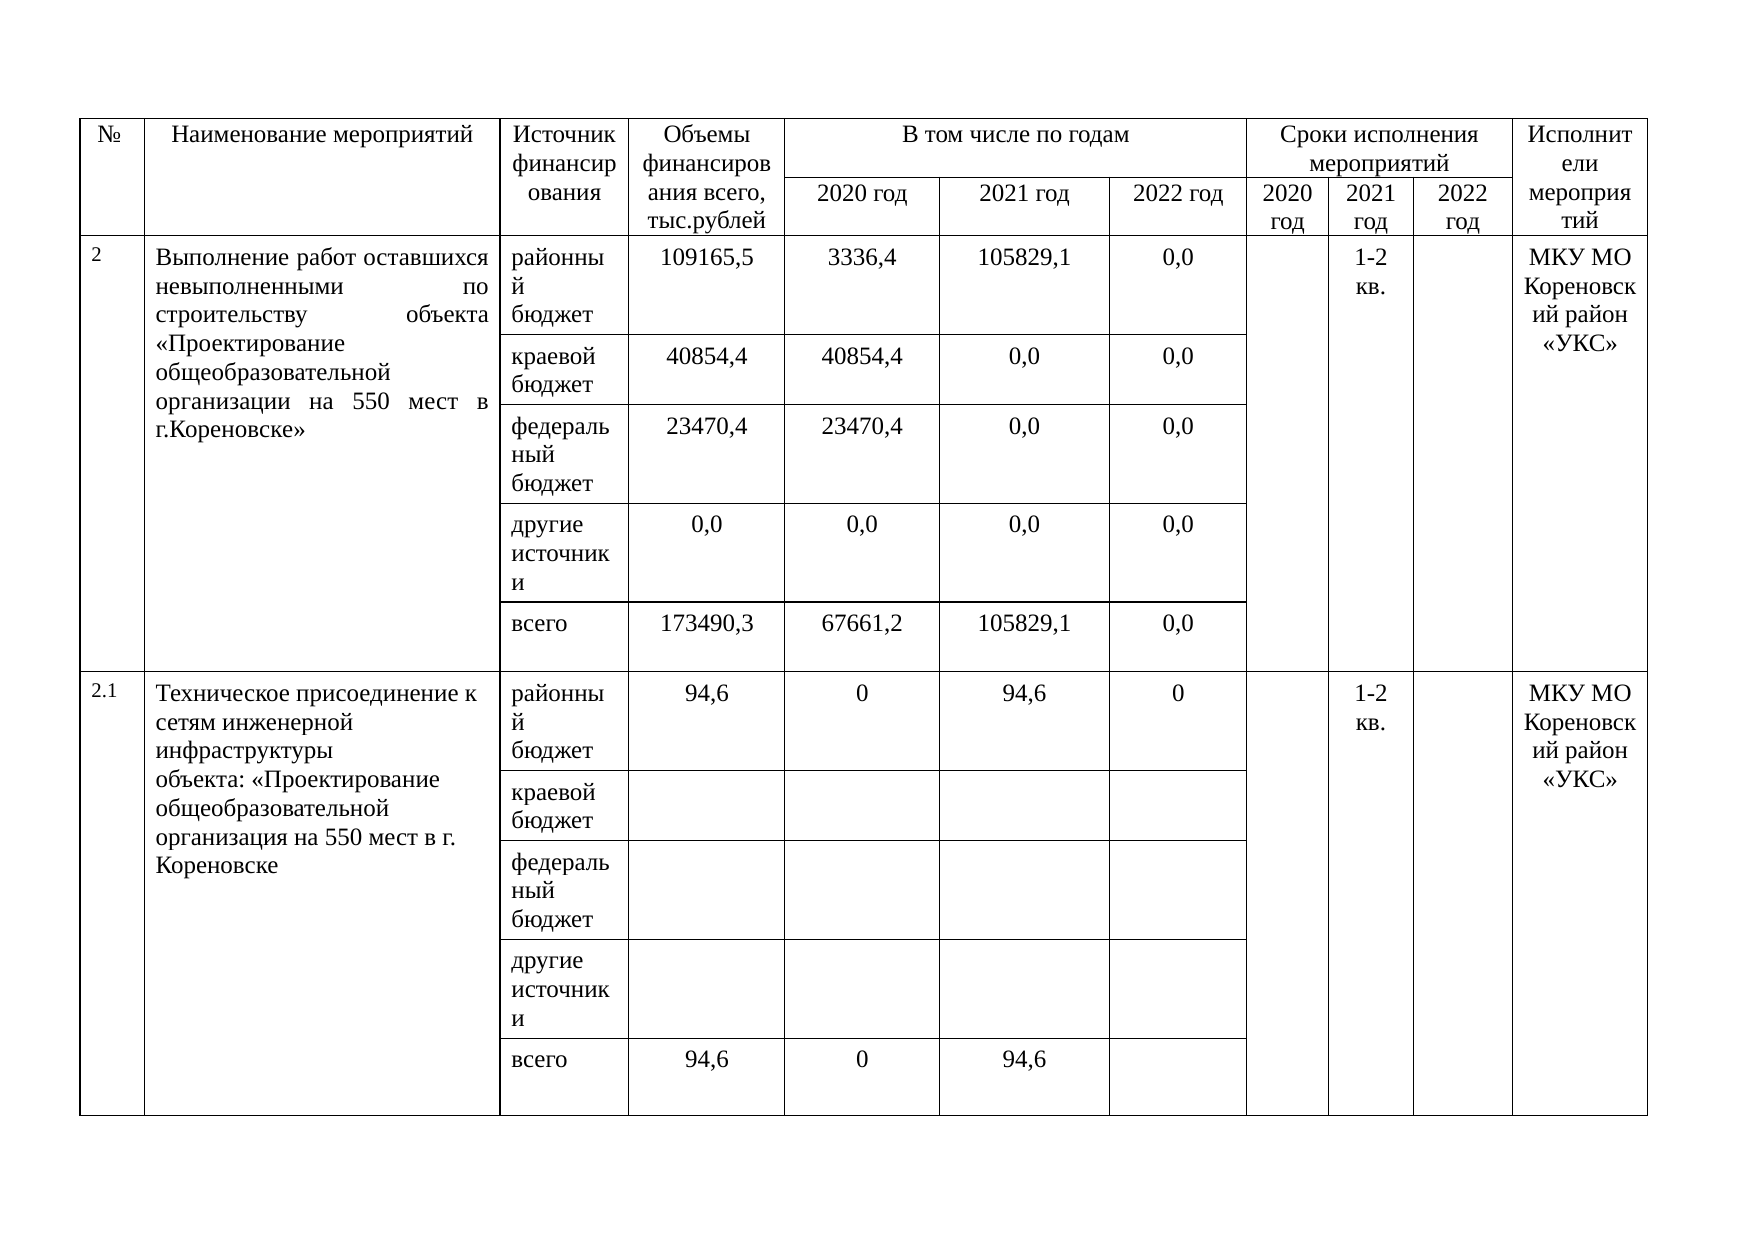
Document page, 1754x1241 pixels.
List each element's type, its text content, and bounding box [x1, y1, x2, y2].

table_cell 2.1 [81, 672, 144, 1115]
table_cell другие источники [501, 940, 628, 1037]
table_cell 2 [81, 236, 144, 671]
table_cell 105829,1 [940, 236, 1109, 334]
table_cell Техническое присоединение к сетям инженерной инфраструктуры объекта: «Проектирование общеобразовательной организация на 550 мест в г. Кореновске [145, 672, 499, 1115]
table_cell 67661,2 [785, 603, 939, 671]
table_cell 0,0 [1110, 603, 1246, 671]
table_cell федеральный бюджет [501, 405, 628, 503]
table_cell 40854,4 [785, 335, 939, 404]
table_cell МКУ МО Кореновский район «УКС» [1513, 672, 1647, 1115]
table_cell 2020 год [785, 178, 939, 235]
table_cell 0,0 [940, 405, 1109, 503]
table_header Наименование мероприятий [145, 119, 499, 235]
table_cell [1110, 1039, 1246, 1115]
table_cell 3336,4 [785, 236, 939, 334]
table_cell 2020 год [1247, 178, 1328, 235]
table_cell [1110, 841, 1246, 939]
table_cell 0,0 [1110, 504, 1246, 601]
table_cell 1-2 кв. [1329, 236, 1413, 671]
table_cell [785, 940, 939, 1037]
table_cell 0 [785, 1039, 939, 1115]
table_cell [1414, 672, 1512, 1115]
table_cell 2022 год [1414, 178, 1512, 235]
table_cell 109165,5 [629, 236, 784, 334]
table_cell [1110, 771, 1246, 840]
table_cell 0 [1110, 672, 1246, 770]
table_cell 0 [785, 672, 939, 770]
table_cell 23470,4 [629, 405, 784, 503]
table_cell 105829,1 [940, 603, 1109, 671]
table_cell 94,6 [940, 672, 1109, 770]
table_cell [785, 841, 939, 939]
table_cell всего [501, 603, 628, 671]
table_cell краевой бюджет [501, 335, 628, 404]
table_cell 0,0 [1110, 405, 1246, 503]
table_header Исполнители мероприятий (муниципальный заказчик) [1513, 119, 1647, 235]
table_cell районный бюджет [501, 236, 628, 334]
table_cell 94,6 [629, 1039, 784, 1115]
table_cell [940, 841, 1109, 939]
table_cell [940, 771, 1109, 840]
table_cell 1-2 кв. [1329, 672, 1413, 1115]
table_cell [629, 841, 784, 939]
table_cell 40854,4 [629, 335, 784, 404]
table_header Сроки исполнения мероприятий [1247, 119, 1512, 177]
table_header Источник финансирования [501, 119, 628, 235]
table_cell 2022 год [1110, 178, 1246, 235]
table_cell 0,0 [1110, 335, 1246, 404]
table_cell 173490,3 [629, 603, 784, 671]
table_cell 0,0 [940, 335, 1109, 404]
table_cell 94,6 [629, 672, 784, 770]
table_cell федеральный бюджет [501, 841, 628, 939]
table_header № [81, 119, 144, 235]
table_cell [1110, 940, 1246, 1037]
table_cell районный бюджет [501, 672, 628, 770]
table_cell 0,0 [940, 504, 1109, 601]
table_cell 2021 год [940, 178, 1109, 235]
table_cell [1247, 672, 1328, 1115]
table_cell 0,0 [629, 504, 784, 601]
table_cell [1414, 236, 1512, 671]
table_cell 0,0 [1110, 236, 1246, 334]
table_cell 0,0 [785, 504, 939, 601]
table_cell [629, 771, 784, 840]
table_cell всего [501, 1039, 628, 1115]
table_cell [785, 771, 939, 840]
table_cell 23470,4 [785, 405, 939, 503]
table_cell 94,6 [940, 1039, 1109, 1115]
table_header В том числе по годам [785, 119, 1246, 177]
table_cell краевой бюджет [501, 771, 628, 840]
table_cell [1247, 236, 1328, 671]
table_cell Выполнение работ оставшихся невыполненными по строительству объекта «Проектирование общеобразовательной организации на 550 мест в г.Кореновске» [145, 236, 499, 671]
table_cell [629, 940, 784, 1037]
table_cell [940, 940, 1109, 1037]
table_cell МКУ МО Кореновский район «УКС» [1513, 236, 1647, 671]
table_header Объемы финансирования всего, тыс.рублей [629, 119, 784, 235]
table_cell другие источники [501, 504, 628, 601]
table_cell 2021 год [1329, 178, 1413, 235]
